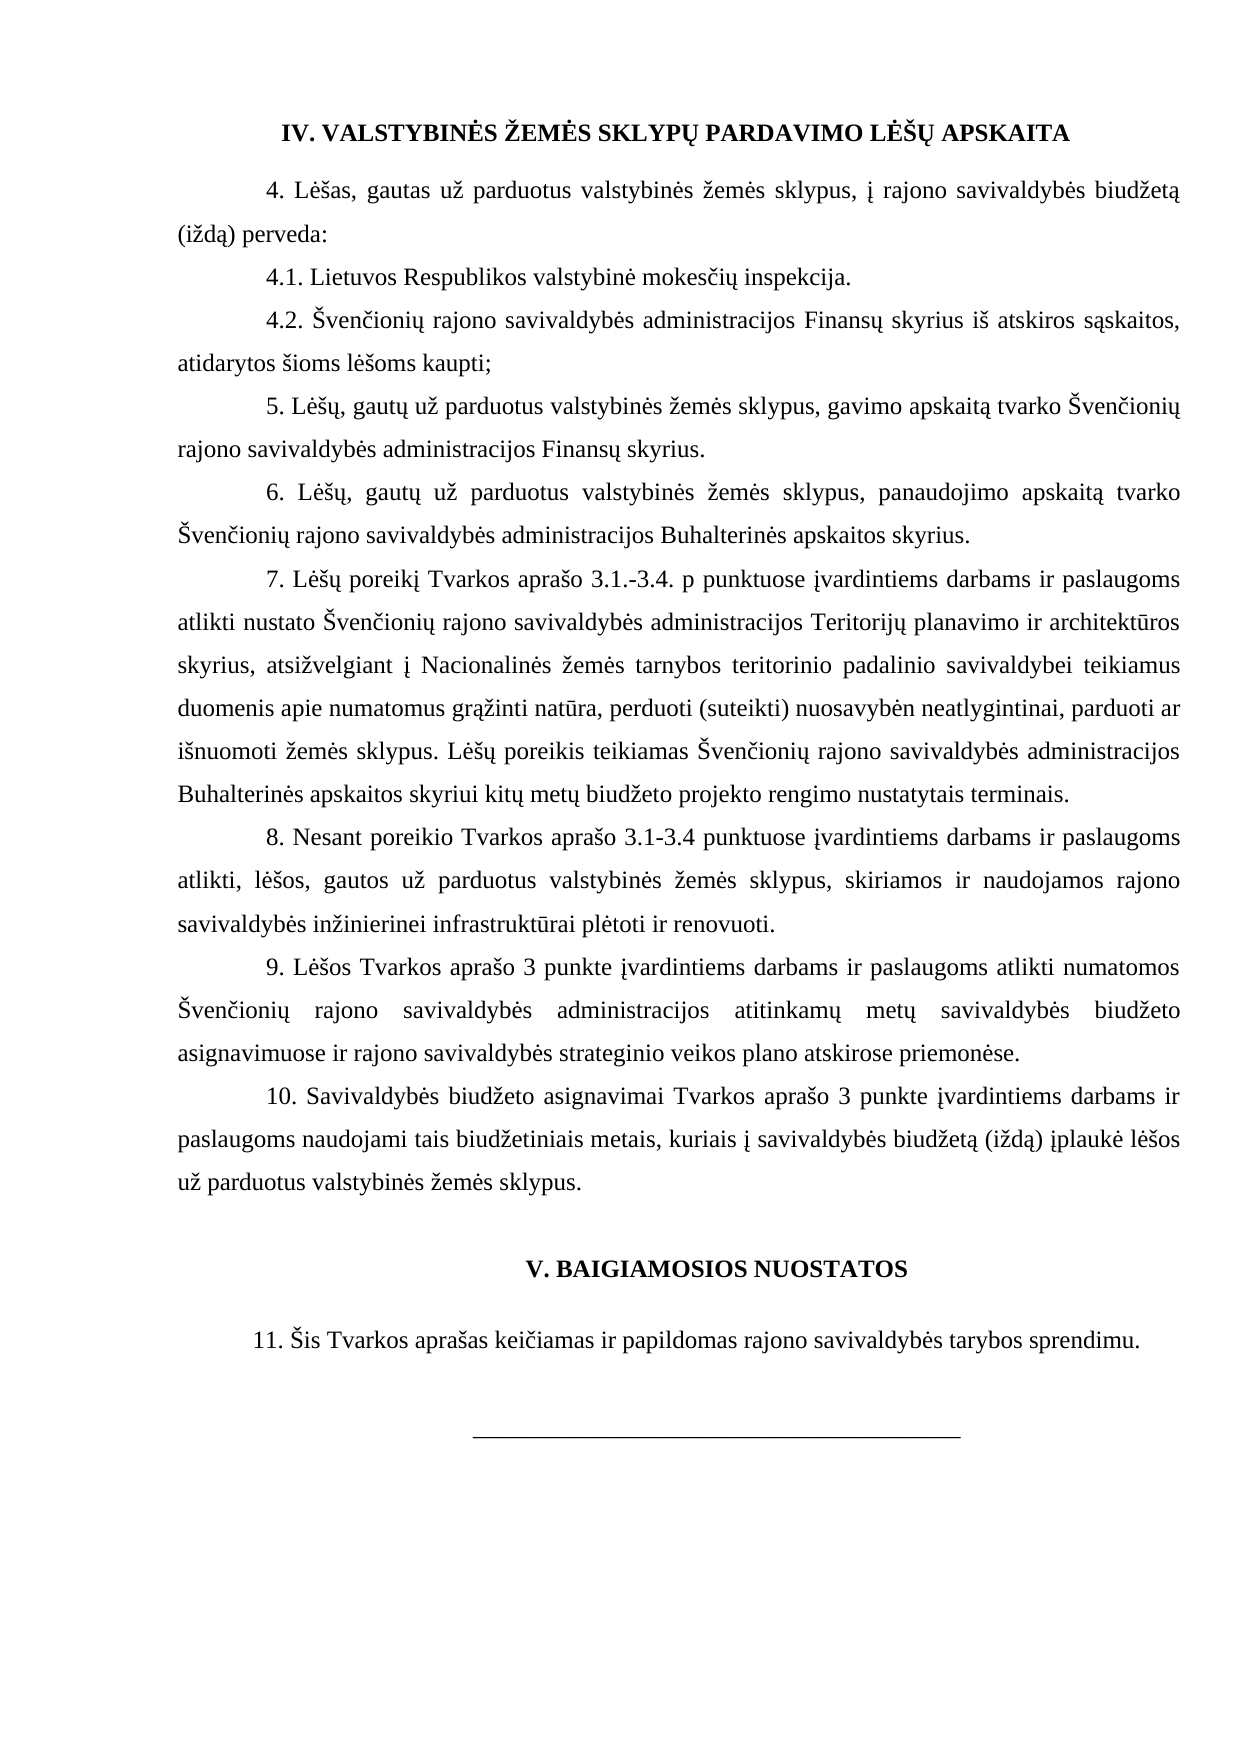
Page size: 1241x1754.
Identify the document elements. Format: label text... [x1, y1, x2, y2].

text 6. Lėšų, gautų už parduotus valstybinės žemės sklypus, panaudojimo apskaitą tvarko Švenčionių rajono savivaldybės administracijos Buhalterinės apskaitos skyrius. [177, 477, 1181, 549]
text 7. Lėšų poreikį Tvarkos aprašo 3.1.-3.4. p punktuose įvardintiems darbams ir paslaugoms atlikti nustato Švenčionių rajono savivaldybės administracijos Teritorijų planavimo ir architektūros skyrius, atsižvelgiant į Nacionalinės žemės tarnybos teritorinio padalinio savivaldybei teikiamus duomenis apie numatomus grąžinti natūra, perduoti (suteikti) nuosavybėn neatlygintinai, parduoti ar išnuomoti žemės sklypus. Lėšų poreikis teikiamas Švenčionių rajono savivaldybės administracijos Buhalterinės apskaitos skyriui kitų metų biudžeto projekto rengimo nustatytais terminais. [177, 564, 1181, 808]
text V. BAIGIAMOSIOS NUOSTATOS [177, 1254, 1181, 1282]
text 11. Šis Tvarkos aprašas keičiamas ir papildomas rajono savivaldybės tarybos sprendimu. [177, 1326, 1181, 1354]
text IV. VALSTYBINĖS ŽEMĖS SKLYPŲ PARDAVIMO LĖŠŲ APSKAITA [177, 118, 1181, 147]
text 9. Lėšos Tvarkos aprašo 3 punkte įvardintiems darbams ir paslaugoms atlikti numatomos Švenčionių rajono savivaldybės administracijos atitinkamų metų savivaldybės biudžeto asignavimuose ir rajono savivaldybės strateginio veikos plano atskirose priemonėse. [177, 952, 1181, 1067]
text 8. Nesant poreikio Tvarkos aprašo 3.1-3.4 punktuose įvardintiems darbams ir paslaugoms atlikti, lėšos, gautos už parduotus valstybinės žemės sklypus, skiriamos ir naudojamos rajono savivaldybės inžinierinei infrastruktūrai plėtoti ir renovuoti. [177, 822, 1181, 937]
text _______________________________________ [177, 1412, 1181, 1441]
text 4.2. Švenčionių rajono savivaldybės administracijos Finansų skyrius iš atskiros sąskaitos, atidarytos šioms lėšoms kaupti; [177, 305, 1181, 377]
text 10. Savivaldybės biudžeto asignavimai Tvarkos aprašo 3 punkte įvardintiems darbams ir paslaugoms naudojami tais biudžetiniais metais, kuriais į savivaldybės biudžetą (iždą) įplaukė lėšos už parduotus valstybinės žemės sklypus. [177, 1081, 1181, 1196]
text 5. Lėšų, gautų už parduotus valstybinės žemės sklypus, gavimo apskaitą tvarko Švenčionių rajono savivaldybės administracijos Finansų skyrius. [177, 391, 1181, 463]
text 4. Lėšas, gautas už parduotus valstybinės žemės sklypus, į rajono savivaldybės biudžetą (iždą) perveda: [177, 176, 1181, 247]
text 4.1. Lietuvos Respublikos valstybinė mokesčių inspekcija. [177, 262, 1181, 291]
